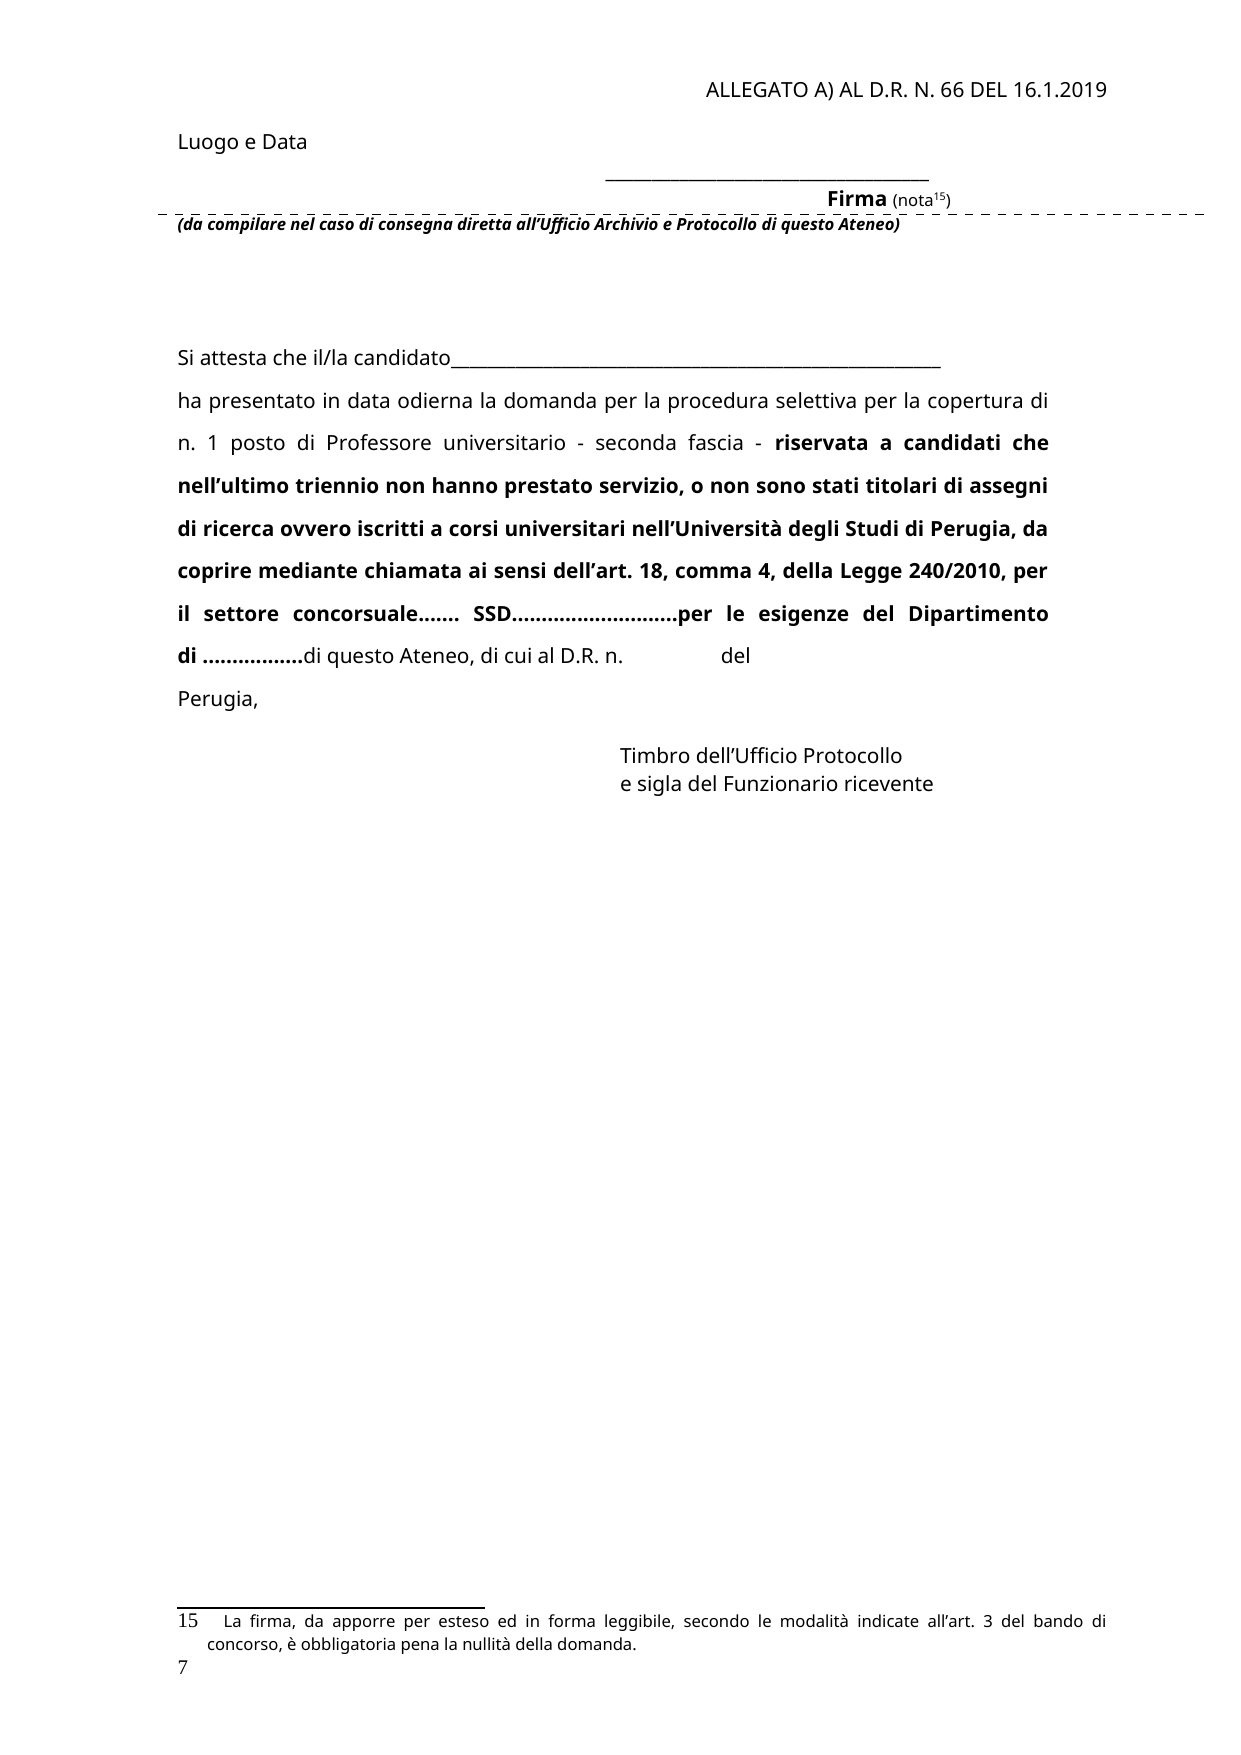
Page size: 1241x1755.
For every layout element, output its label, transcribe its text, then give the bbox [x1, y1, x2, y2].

text ___________________________________ [177, 156, 1078, 184]
text Luogo e Data [177, 127, 1078, 156]
text Perugia, [177, 684, 1107, 713]
text Firma (nota) [177, 184, 1078, 213]
text e sigla del Funzionario ricevente [177, 769, 1107, 798]
text Timbro dell’Ufficio Protocollo [177, 741, 1107, 769]
text (da compilare nel caso di consegna diretta all’Ufficio Archivio e Protocollo di questo Ateneo) [177, 213, 1107, 236]
text ha presentato in data odierna la domanda per la procedura selettiva per la copertura di n. 1 posto di Professore universitario - seconda fascia - riservata a candidati che nell’ultimo triennio non hanno prestato servizio, o non sono stati titolari di assegni di ricerca ovvero iscritti a corsi universitari nell’Università degli Studi di Perugia, da coprire mediante chiamata ai sensi dell’art. 18, comma 4, della Legge 240/2010, per il settore concorsuale....... SSD............................per le esigenze del Dipartimento di .................di questo Ateneo, di cui al D.R. n. del [177, 386, 1049, 670]
text La firma, da apporre per esteso ed in forma leggibile, secondo le modalità indicate all’art. 3 del bando di concorso, è obbligatoria pena la nullità della domanda. [177, 1608, 1107, 1655]
text Si attesta che il/la candidato_____________________________________________________ [177, 343, 1107, 372]
